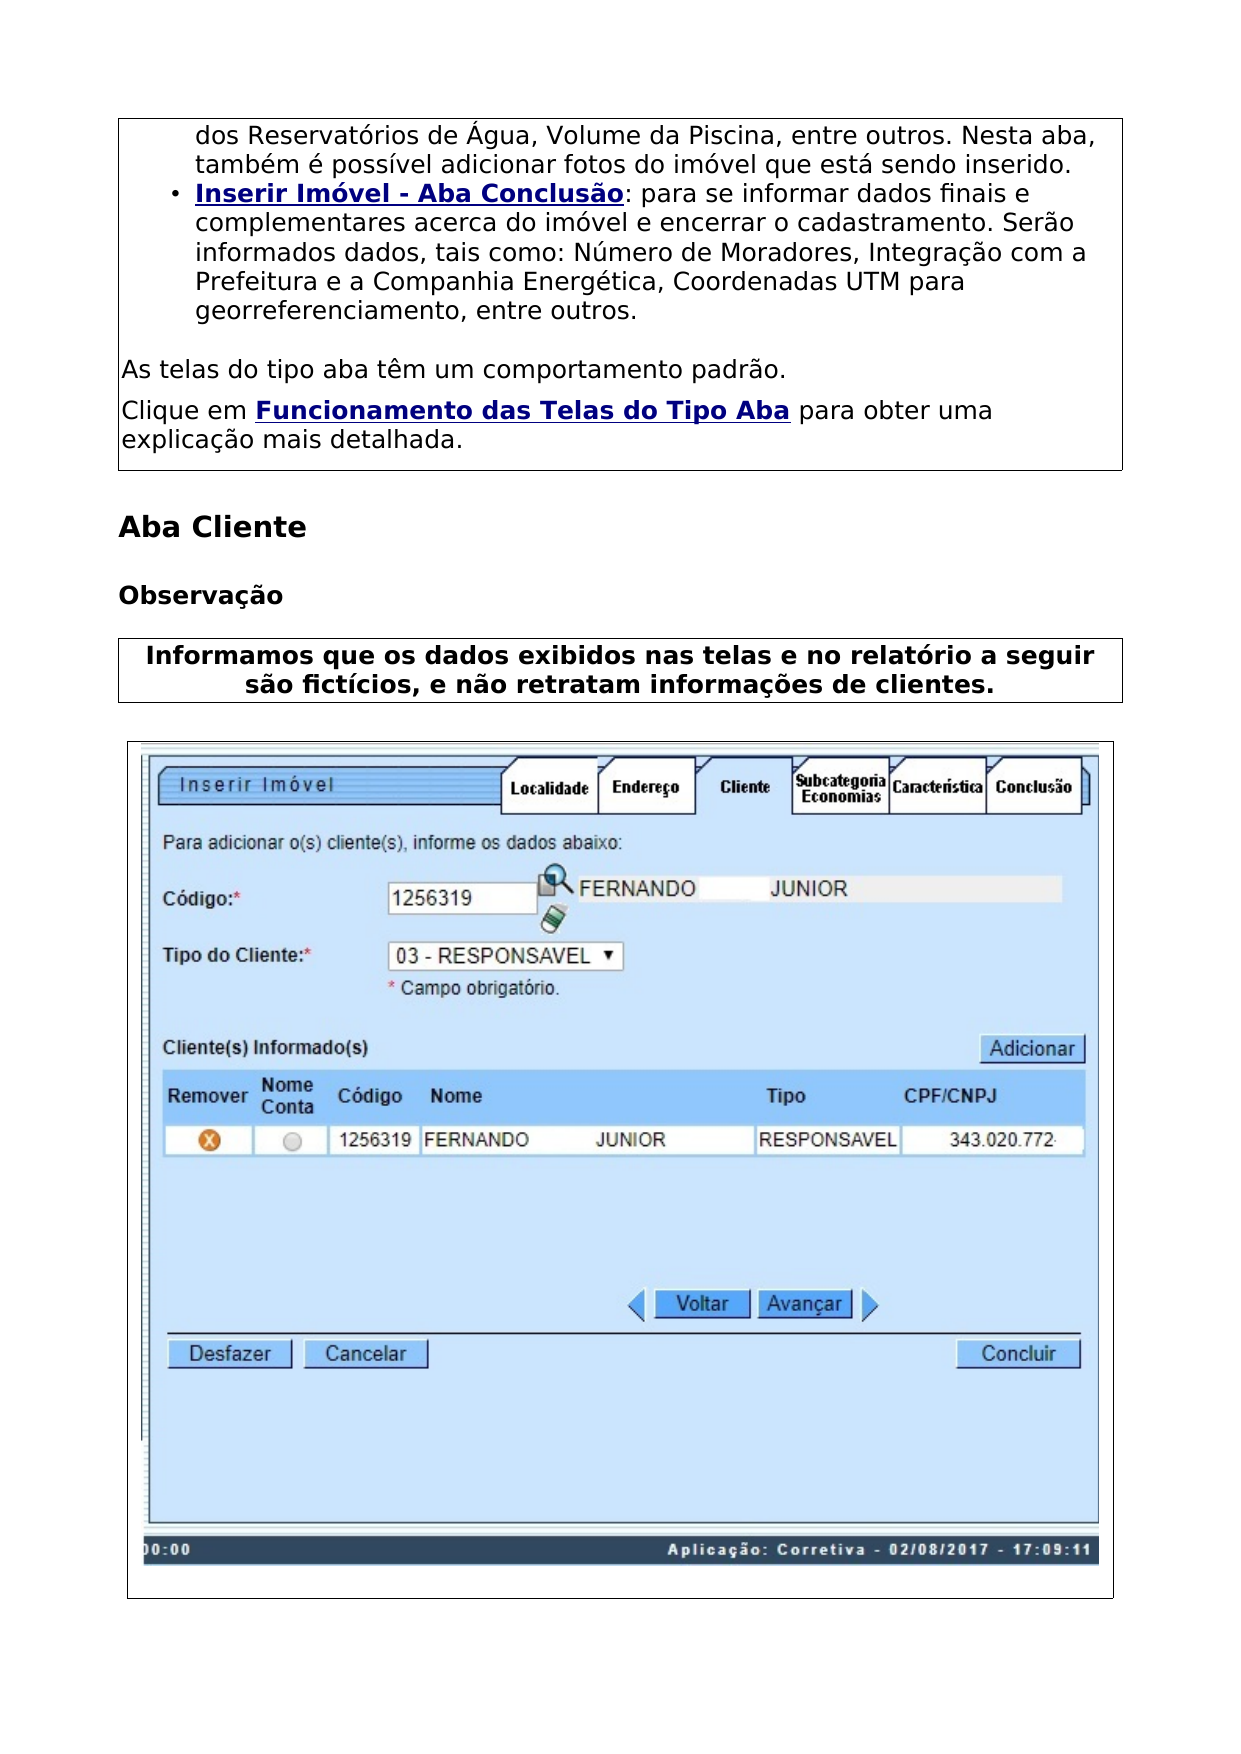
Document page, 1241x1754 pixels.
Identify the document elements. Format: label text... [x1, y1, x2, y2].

table_header [128, 742, 1113, 1598]
table_header Informamos que os dados exibidos nas telas e no relatório a seguir são fictícios, e não retratam informações de clientes. [119, 639, 1122, 702]
subtitle Aba Cliente [118, 510, 1122, 544]
subtitle Observação [118, 582, 1122, 611]
picture [141, 743, 1099, 1566]
table_header dos Reservatórios de Água, Volume da Piscina, entre outros. Nesta aba, também é possível adicionar fotos do imóvel que está sendo inserido. Inserir Imóvel - Aba Conclusão: para se informar dados finais e complementares acerca do imóvel e encerrar o cadastramento. Serão informados dados, tais como: Número de Moradores, Integração com a Prefeitura e a Companhia Energética, Coordenadas UTM para georreferenciamento, entre outros. As telas do tipo aba têm um comportamento padrão. Clique em Funcionamento das Telas do Tipo Aba para obter uma explicação mais detalhada. [119, 119, 1122, 470]
